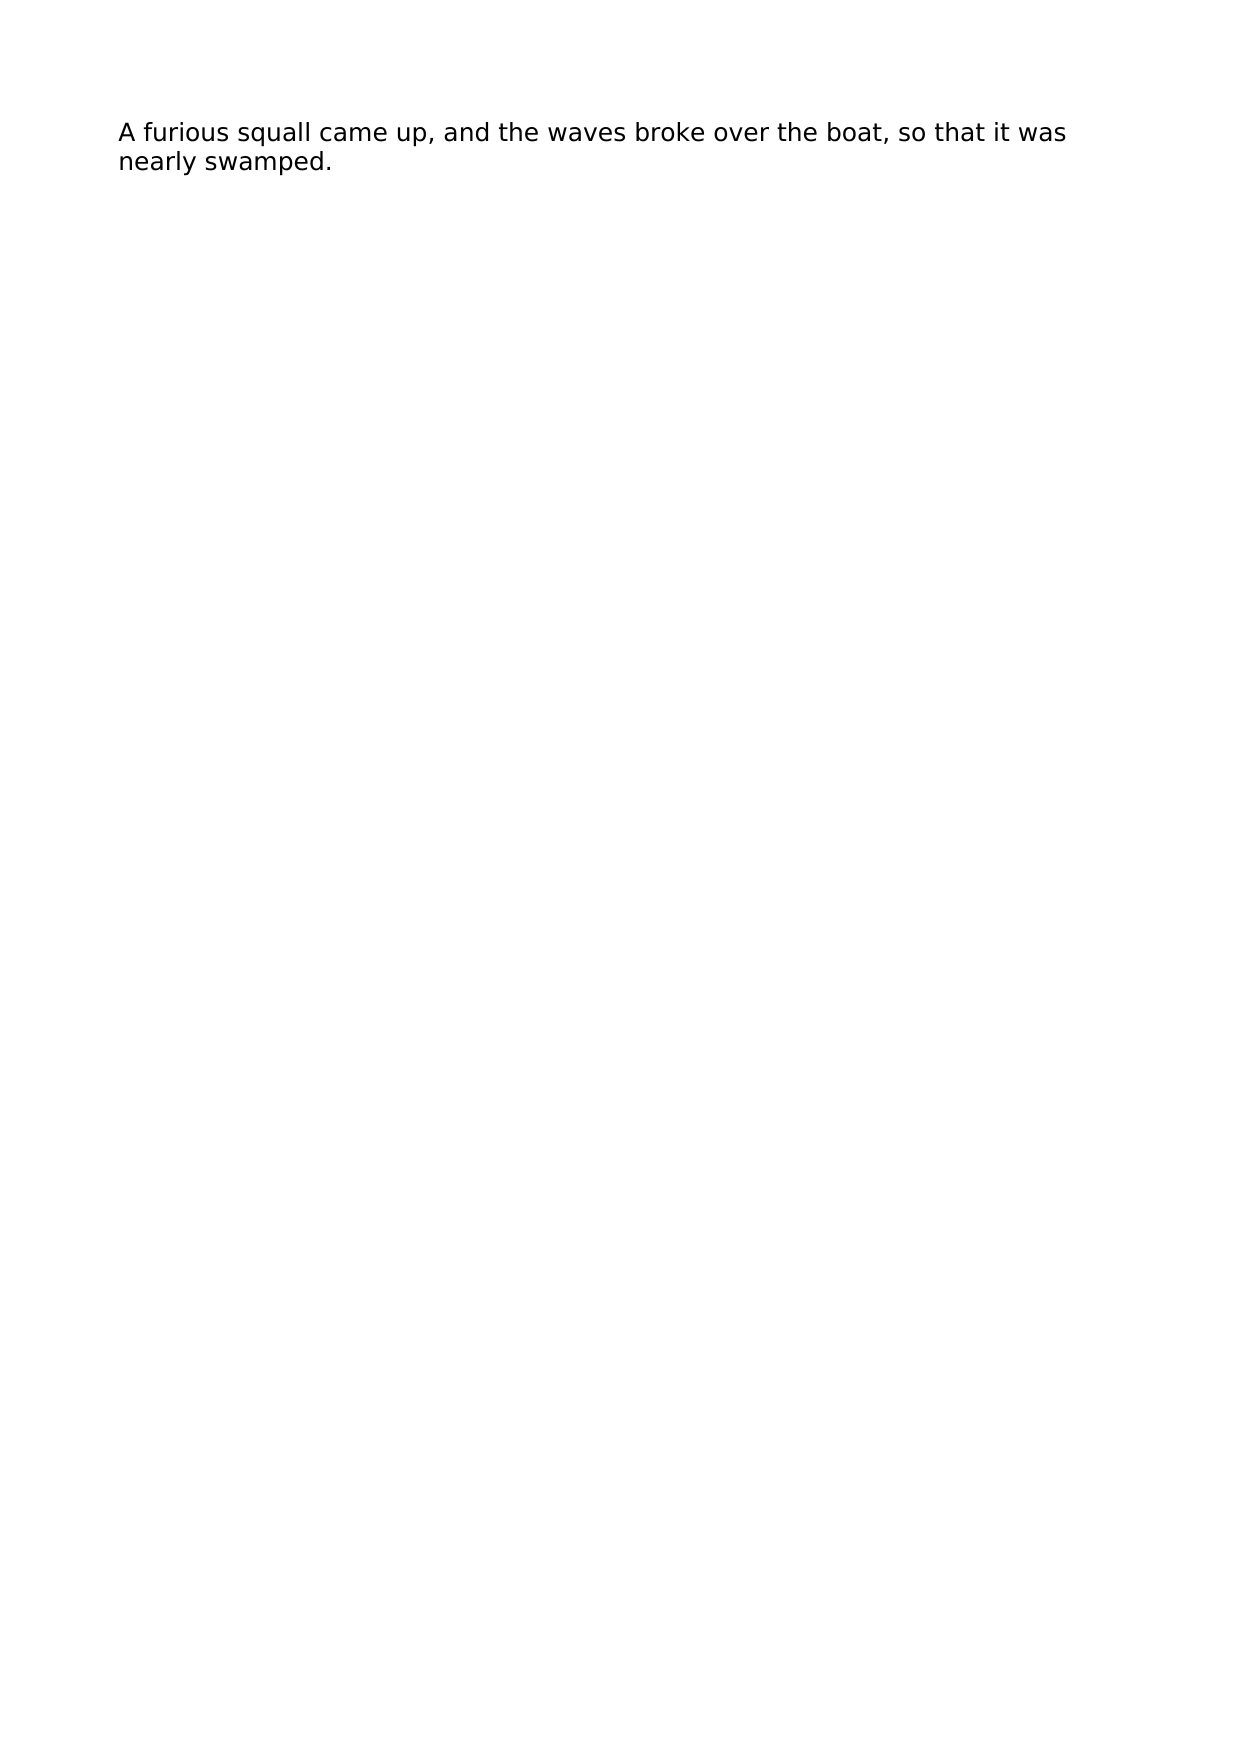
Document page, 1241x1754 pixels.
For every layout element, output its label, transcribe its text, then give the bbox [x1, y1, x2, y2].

text A furious squall came up, and the waves broke over the boat, so that it was nearly swamped. [118, 118, 1122, 176]
